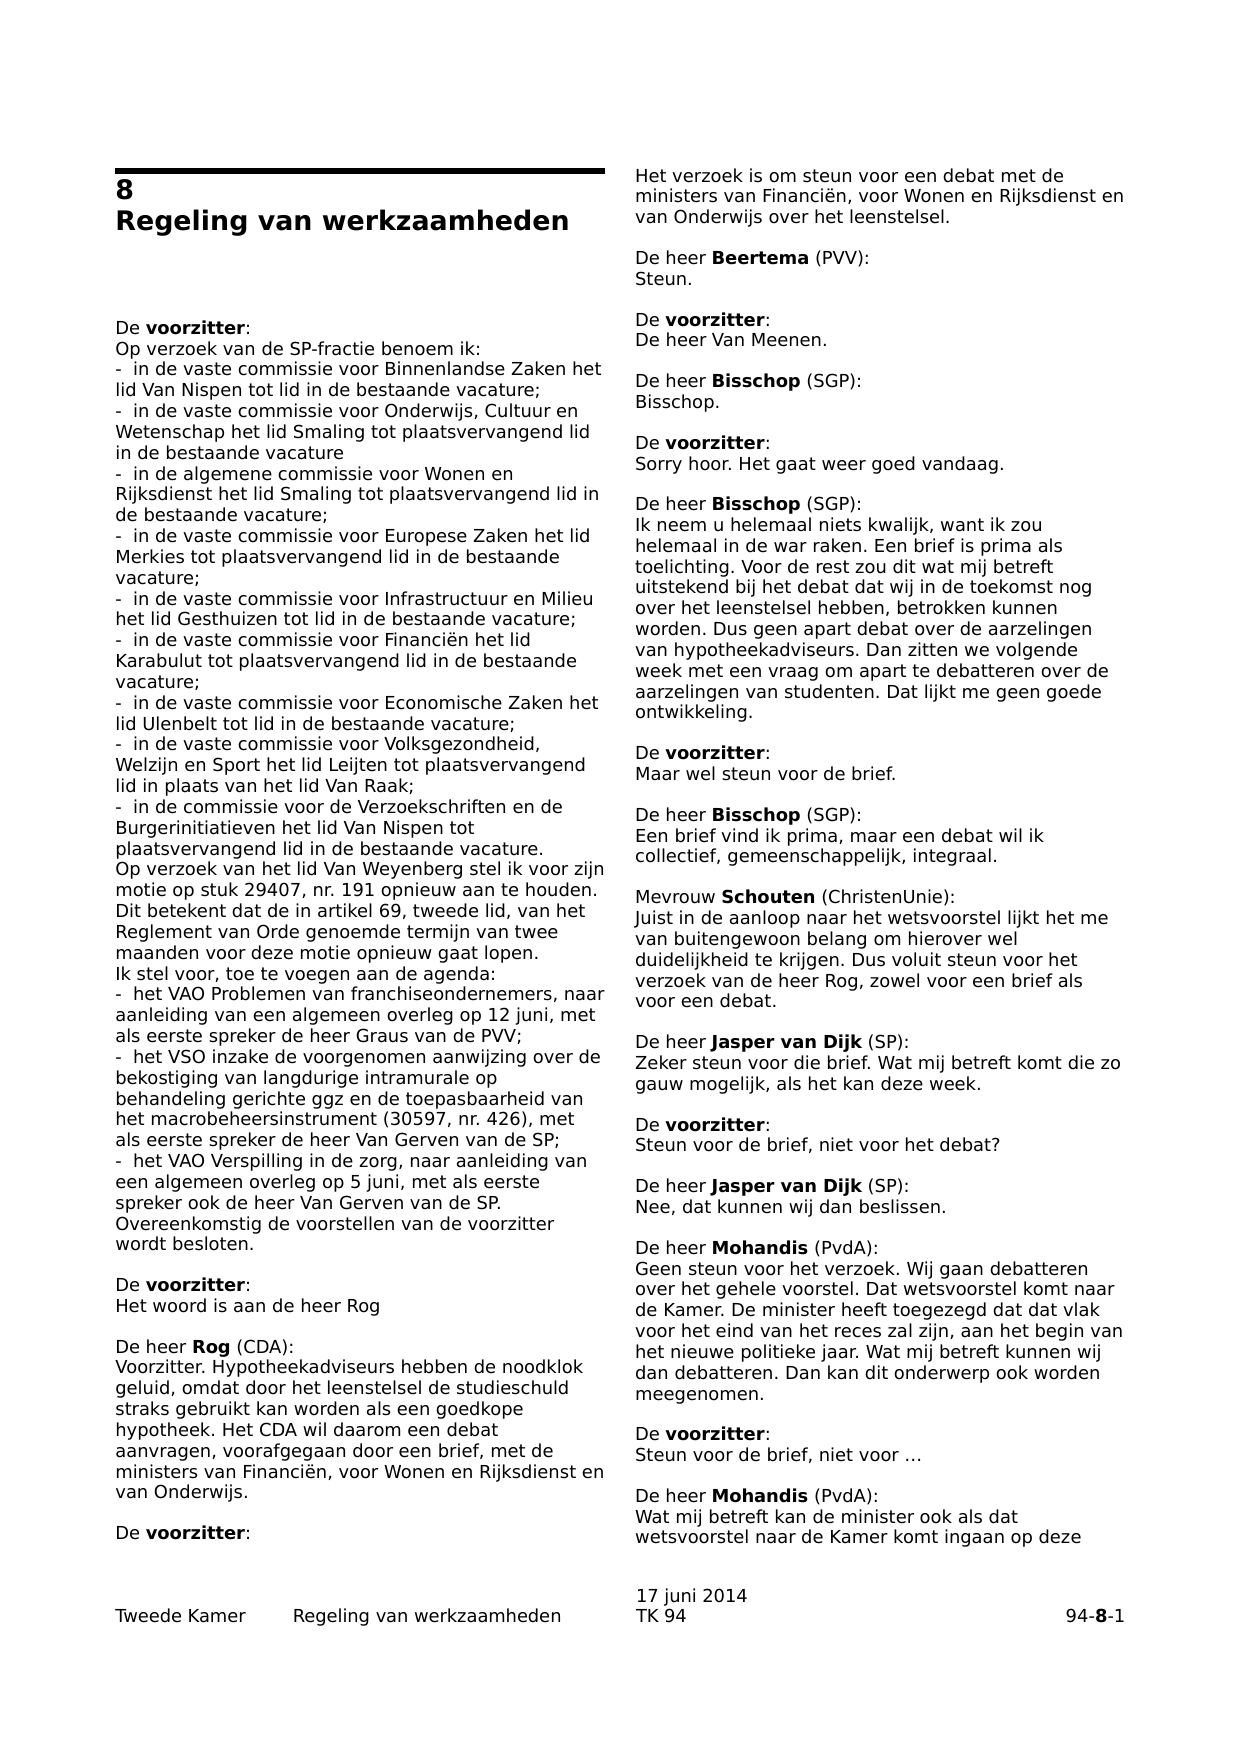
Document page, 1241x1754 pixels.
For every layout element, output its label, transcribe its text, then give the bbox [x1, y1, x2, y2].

list in de vaste commissie voor Economische Zaken het lid Ulenbelt tot lid in de bestaande vacature; [115, 692, 605, 734]
text Op verzoek van de SP-fractie benoem ik: [115, 338, 605, 359]
text Het woord is aan de heer Rog [115, 1296, 605, 1317]
list in de vaste commissie voor Europese Zaken het lid Merkies tot plaatsvervangend lid in de bestaande vacature; [115, 526, 605, 588]
list het VAO Verspilling in de zorg, naar aanleiding van een algemeen overleg op 5 juni, met als eerste spreker ook de heer Van Gerven van de SP. [115, 1151, 605, 1213]
text De voorzitter: [115, 1275, 605, 1296]
list in de vaste commissie voor Financiën het lid Karabulut tot plaatsvervangend lid in de bestaande vacature; [115, 630, 605, 692]
text De voorzitter: [635, 432, 1125, 453]
text Overeenkomstig de voorstellen van de voorzitter wordt besloten. [115, 1213, 605, 1255]
text De voorzitter: [635, 309, 1125, 330]
list in de vaste commissie voor Volksgezondheid, Welzijn en Sport het lid Leijten tot plaatsvervangend lid in plaats van het lid Van Raak; [115, 734, 605, 797]
text Ik neem u helemaal niets kwalijk, want ik zou helemaal in de war raken. Een brief is prima als toelichting. Voor de rest zou dit wat mij betreft uitstekend bij het debat dat wij in de toekomst nog over het leenstelsel hebben, betrokken kunnen worden. Dus geen apart debat over de aarzelingen van hypotheekadviseurs. Dan zitten we volgende week met een vraag om apart te debatteren over de aarzelingen van studenten. Dat lijkt me geen goede ontwikkeling. [635, 515, 1125, 723]
text Sorry hoor. Het gaat weer goed vandaag. [635, 453, 1125, 474]
text Nee, dat kunnen wij dan beslissen. [635, 1197, 1125, 1217]
text De voorzitter: [115, 1523, 605, 1544]
text Wat mij betreft kan de minister ook als dat wetsvoorstel naar de Kamer komt ingaan op deze [635, 1506, 1125, 1548]
text De heer Mohandis (PvdA): [635, 1486, 1125, 1506]
text De heer Rog (CDA): [115, 1337, 605, 1357]
text Een brief vind ik prima, maar een debat wil ik collectief, gemeenschappelijk, integraal. [635, 825, 1125, 867]
title 8 Regeling van werkzaamheden [115, 174, 605, 237]
text De voorzitter: [635, 1424, 1125, 1445]
text De heer Bisschop (SGP): [635, 371, 1125, 392]
text Steun voor de brief, niet voor … [635, 1445, 1125, 1466]
text Zeker steun voor die brief. Wat mij betreft komt die zo gauw mogelijk, als het kan deze week. [635, 1053, 1125, 1094]
text Geen steun voor het verzoek. Wij gaan debatteren over het gehele voorstel. Dat wetsvoorstel komt naar de Kamer. De minister heeft toegezegd dat dat vlak voor het eind van het reces zal zijn, aan het begin van het nieuwe politieke jaar. Wat mij betreft kunnen wij dan debatteren. Dan kan dit onderwerp ook worden meegenomen. [635, 1258, 1125, 1404]
list het VSO inzake de voorgenomen aanwijzing over de bekostiging van langdurige intramurale op behandeling gerichte ggz en de toepasbaarheid van het macrobeheersinstrument (30597, nr. 426), met als eerste spreker de heer Van Gerven van de SP; [115, 1047, 605, 1151]
list in de algemene commissie voor Wonen en Rijksdienst het lid Smaling tot plaatsvervangend lid in de bestaande vacature; [115, 463, 605, 526]
text De heer Bisschop (SGP): [635, 805, 1125, 825]
text De voorzitter: [635, 1114, 1125, 1135]
text Bisschop. [635, 392, 1125, 412]
text De heer Beertema (PVV): [635, 248, 1125, 268]
text Ik stel voor, toe te voegen aan de agenda: [115, 963, 605, 984]
list het VAO Problemen van franchiseondernemers, naar aanleiding van een algemeen overleg op 12 juni, met als eerste spreker de heer Graus van de PVV; [115, 984, 605, 1047]
text Mevrouw Schouten (ChristenUnie): [635, 887, 1125, 908]
text Juist in de aanloop naar het wetsvoorstel lijkt het me van buitengewoon belang om hierover wel duidelijkheid te krijgen. Dus voluit steun voor het verzoek van de heer Rog, zowel voor een brief als voor een debat. [635, 908, 1125, 1012]
text De heer Mohandis (PvdA): [635, 1237, 1125, 1258]
text Op verzoek van het lid Van Weyenberg stel ik voor zijn motie op stuk 29407, nr. 191 opnieuw aan te houden. Dit betekent dat de in artikel 69, tweede lid, van het Reglement van Orde genoemde termijn van twee maanden voor deze motie opnieuw gaat lopen. [115, 859, 605, 963]
text Steun. [635, 268, 1125, 289]
text De heer Jasper van Dijk (SP): [635, 1176, 1125, 1197]
text Maar wel steun voor de brief. [635, 764, 1125, 785]
list in de vaste commissie voor Binnenlandse Zaken het lid Van Nispen tot lid in de bestaande vacature; [115, 359, 605, 401]
list in de vaste commissie voor Infrastructuur en Milieu het lid Gesthuizen tot lid in de bestaande vacature; [115, 588, 605, 630]
list in de commissie voor de Verzoekschriften en de Burgerinitiatieven het lid Van Nispen tot plaatsvervangend lid in de bestaande vacature. [115, 797, 605, 859]
text De heer Jasper van Dijk (SP): [635, 1032, 1125, 1053]
text De voorzitter: [635, 743, 1125, 764]
text De voorzitter: [115, 318, 605, 338]
text De heer Van Meenen. [635, 330, 1125, 351]
text De heer Bisschop (SGP): [635, 494, 1125, 515]
text Het verzoek is om steun voor een debat met de ministers van Financiën, voor Wonen en Rijksdienst en van Onderwijs over het leenstelsel. [635, 165, 1125, 228]
text Steun voor de brief, niet voor het debat? [635, 1135, 1125, 1156]
text Voorzitter. Hypotheekadviseurs hebben de noodklok geluid, omdat door het leenstelsel de studieschuld straks gebruikt kan worden als een goedkope hypotheek. Het CDA wil daarom een debat aanvragen, voorafgegaan door een brief, met de ministers van Financiën, voor Wonen en Rijksdienst en van Onderwijs. [115, 1357, 605, 1503]
list in de vaste commissie voor Onderwijs, Cultuur en Wetenschap het lid Smaling tot plaatsvervangend lid in de bestaande vacature [115, 401, 605, 463]
